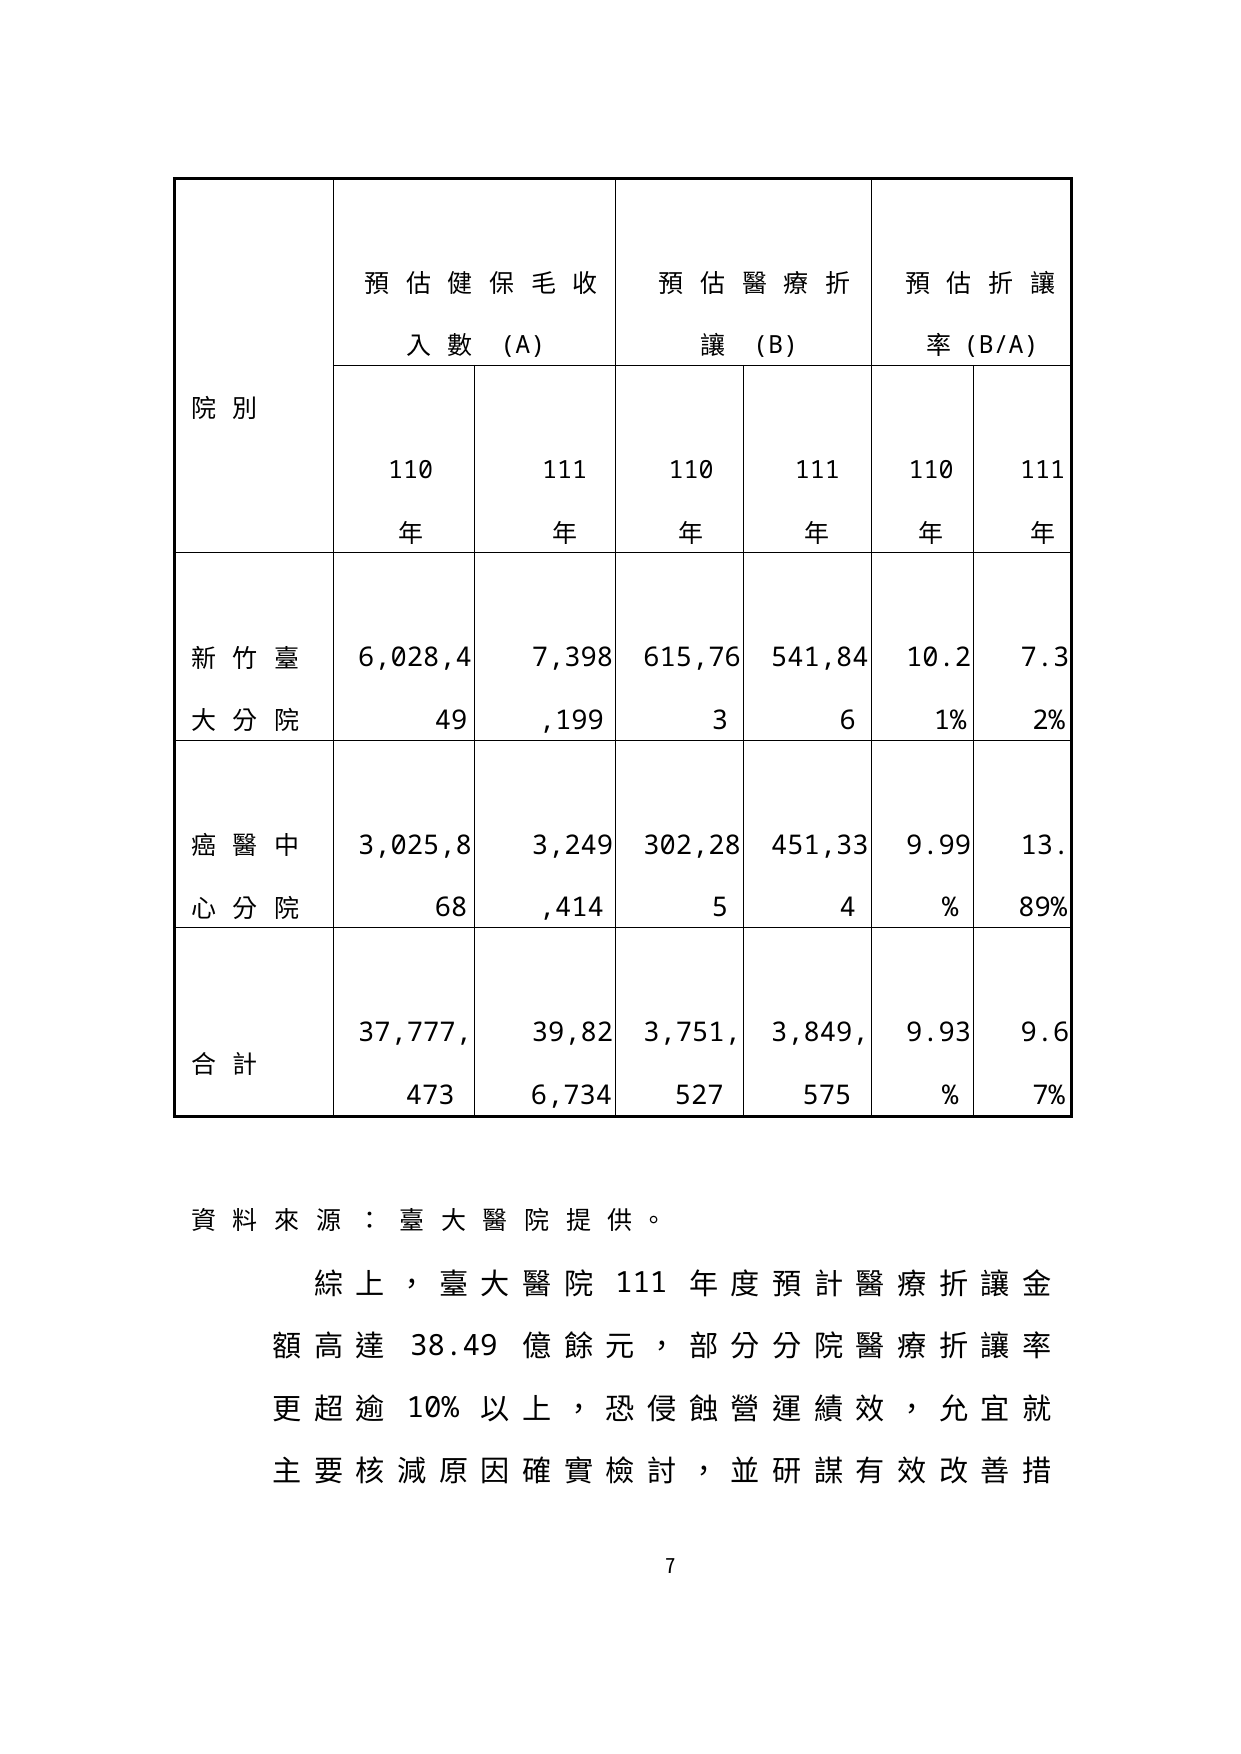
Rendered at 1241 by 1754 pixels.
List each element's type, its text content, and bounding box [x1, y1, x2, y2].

table_cell 10.21% [872, 553, 973, 740]
table_cell 37,777,473 [334, 928, 474, 1115]
table_header 預估醫療折讓(B) [616, 180, 871, 365]
table_cell 110年 [872, 366, 973, 552]
table_cell 13.89% [974, 741, 1070, 927]
table_cell 3,025,868 [334, 741, 474, 927]
table_cell 111年 [744, 366, 871, 552]
table_header 院別 [176, 180, 333, 552]
table_cell 7,398,199 [475, 553, 615, 740]
table_cell 7.32% [974, 553, 1070, 740]
table_cell 615,763 [616, 553, 743, 740]
text 資料來源：臺大醫院提供。 [183, 1177, 1117, 1240]
table_cell 合計 [176, 928, 333, 1115]
table_cell 癌醫中心分院 [176, 741, 333, 927]
table_header 預估健保毛收入數(A) [334, 180, 615, 365]
table_cell 110年 [616, 366, 743, 552]
table_cell 451,334 [744, 741, 871, 927]
table_cell 6,028,449 [334, 553, 474, 740]
table_cell 3,249,414 [475, 741, 615, 927]
table_cell 541,846 [744, 553, 871, 740]
table_cell 9.99% [872, 741, 973, 927]
table_cell 3,849,575 [744, 928, 871, 1115]
table_cell 302,285 [616, 741, 743, 927]
text 綜上，臺大醫院111年度預計醫療折讓金額高達38.49億餘元，部分分院醫療折讓率更超逾10%以上，恐侵蝕營運績效，允宜就主要核減原因確實檢討，並研謀有效改善措 [242, 1240, 1058, 1490]
table_cell 9.67% [974, 928, 1070, 1115]
table_cell 3,751,527 [616, 928, 743, 1115]
table_cell 9.93% [872, 928, 973, 1115]
table_header 預估折讓率(B/A) [872, 180, 1070, 365]
table_cell 39,826,734 [475, 928, 615, 1115]
table_cell 110年 [334, 366, 474, 552]
table_cell 111年 [475, 366, 615, 552]
table_cell 新竹臺大分院 [176, 553, 333, 740]
table_cell 111年 [974, 366, 1070, 552]
